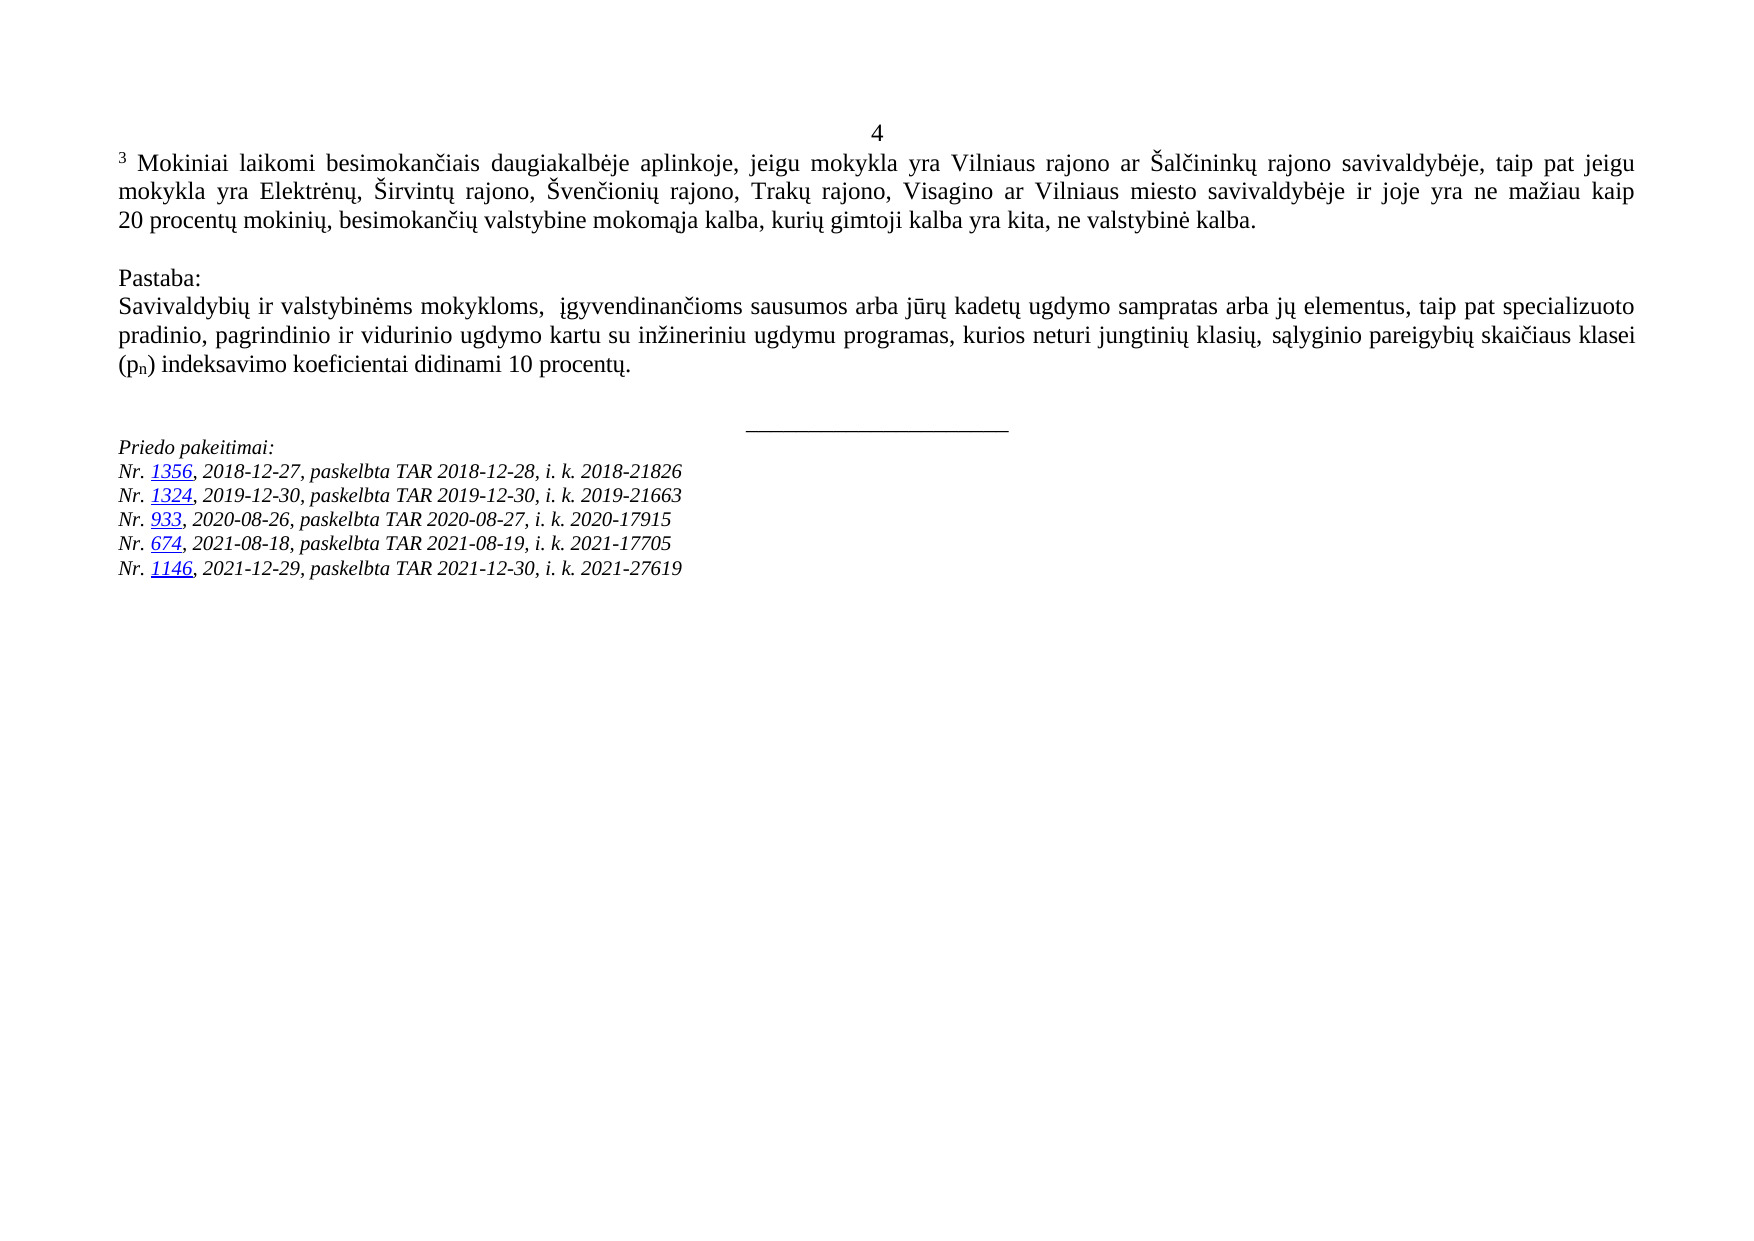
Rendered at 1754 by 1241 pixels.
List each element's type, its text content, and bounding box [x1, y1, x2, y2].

text Savivaldybių ir valstybinėms mokykloms, įgyvendinančioms sausumos arba jūrų kadetų ugdymo sampratas arba jų elementus, taip pat specializuoto pradinio, pagrindinio ir vidurinio ugdymo kartu su inžineriniu ugdymu programas, kurios neturi jungtinių klasių, sąlyginio pareigybių skaičiaus klasei (pn) indeksavimo koeficientai didinami 10 procentų. [118, 291, 1636, 378]
text Nr. 1324, 2019-12-30, paskelbta TAR 2019-12-30, i. k. 2019-21663 [118, 483, 1636, 507]
text Nr. 674, 2021-08-18, paskelbta TAR 2021-08-19, i. k. 2021-17705 [118, 531, 1636, 555]
text Nr. 1356, 2018-12-27, paskelbta TAR 2018-12-28, i. k. 2018-21826 [118, 459, 1636, 483]
text _____________________ [118, 406, 1636, 435]
text Pastaba: [118, 263, 1636, 291]
text Nr. 933, 2020-08-26, paskelbta TAR 2020-08-27, i. k. 2020-17915 [118, 507, 1636, 531]
text Priedo pakeitimai: [118, 435, 1636, 459]
text Nr. 1146, 2021-12-29, paskelbta TAR 2021-12-30, i. k. 2021-27619 [118, 555, 1636, 579]
text 3 Mokiniai laikomi besimokančiais daugiakalbėje aplinkoje, jeigu mokykla yra Vilniaus rajono ar Šalčininkų rajono savivaldybėje, taip pat jeigu mokykla yra Elektrėnų, Širvintų rajono, Švenčionių rajono, Trakų rajono, Visagino ar Vilniaus miesto savivaldybėje ir joje yra ne mažiau kaip 20 procentų mokinių, besimokančių valstybine mokomąja kalba, kurių gimtoji kalba yra kita, ne valstybinė kalba. [118, 148, 1636, 234]
